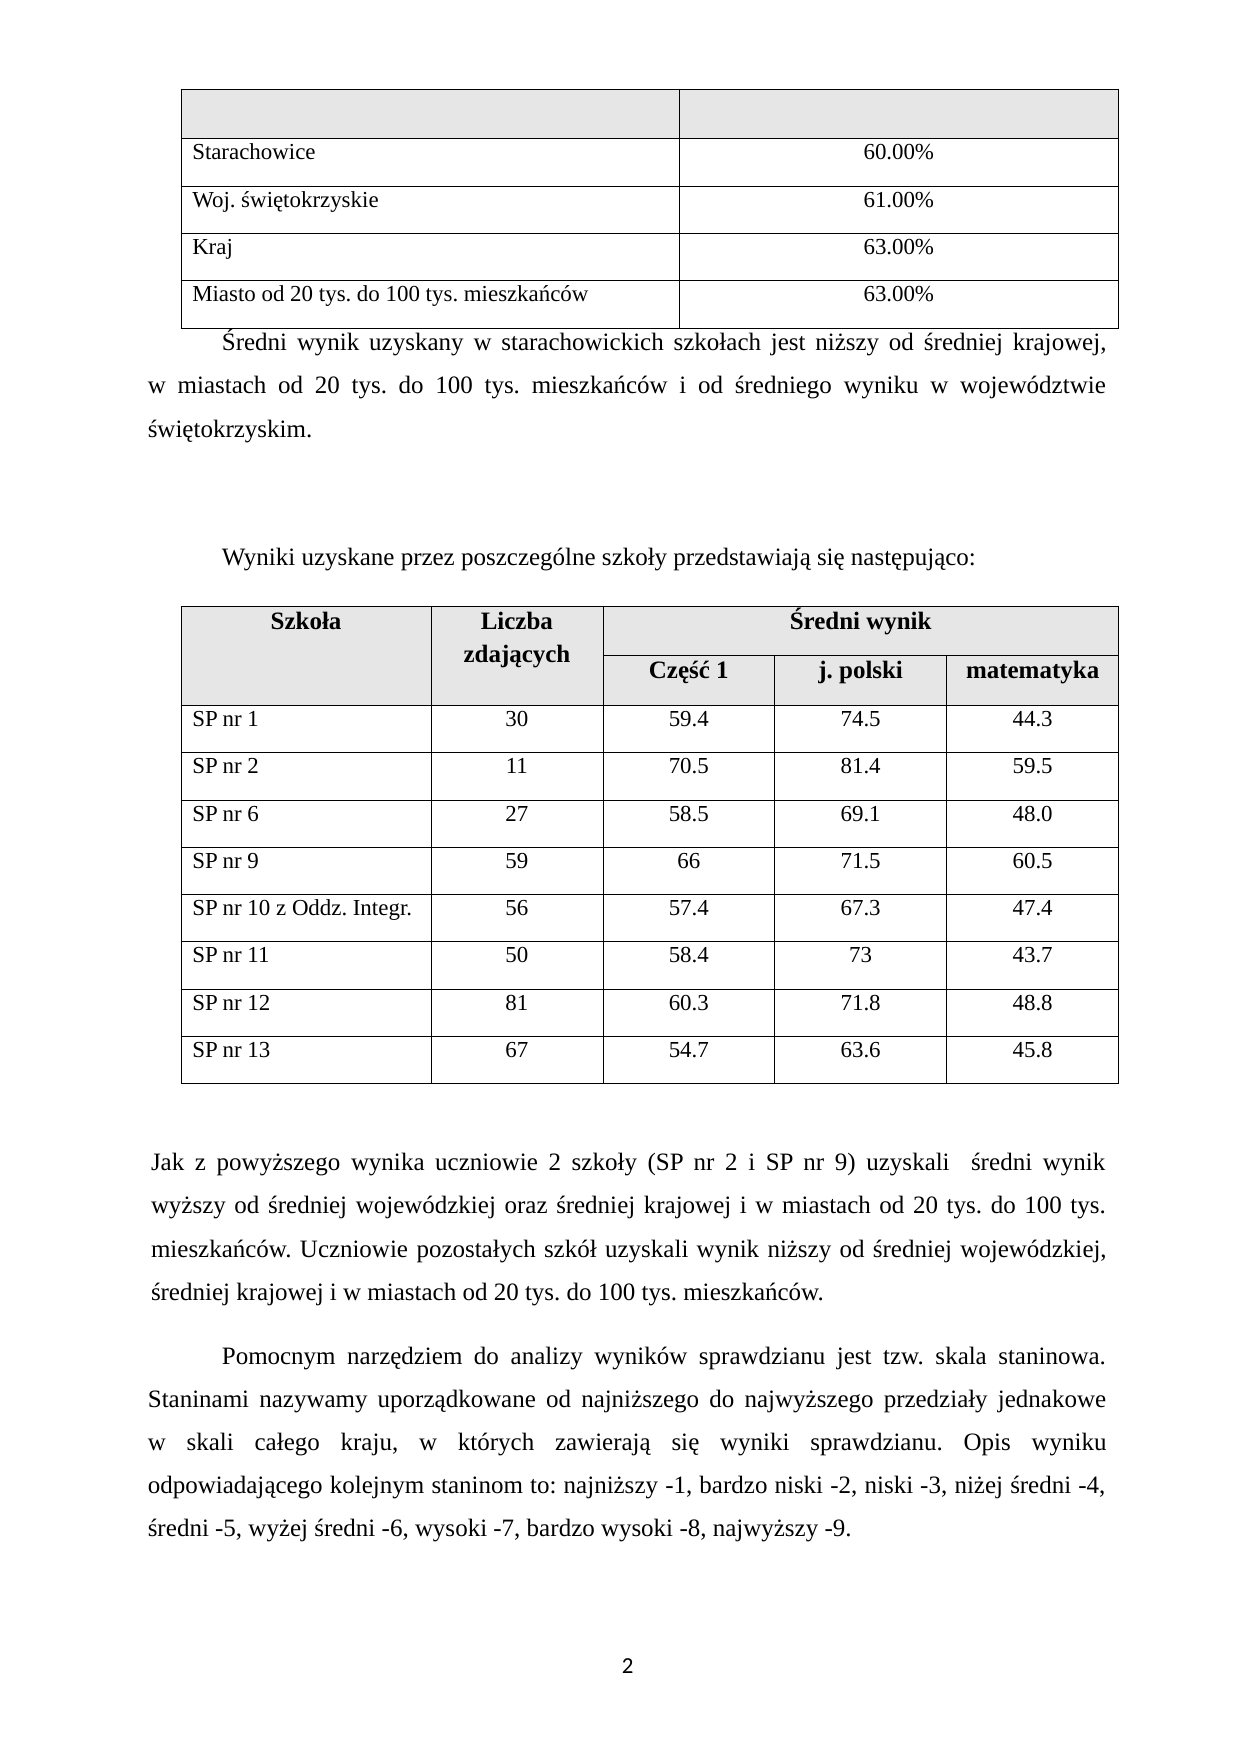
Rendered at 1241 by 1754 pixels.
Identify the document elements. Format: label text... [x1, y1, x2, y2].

text Pomocnym narzędziem do analizy wyników sprawdzianu jest tzw. skala staninowa. Staninami nazywamy uporządkowane od najniższego do najwyższego przedziały jednakowe w skali całego kraju, w których zawierają się wyniki sprawdzianu. Opis wyniku odpowiadającego kolejnym staninom to: najniższy -1, bardzo niski -2, niski -3, niżej średni -4, średni -5, wyżej średni -6, wysoki -7, bardzo wysoki -8, najwyższy -9. [148, 1341, 1107, 1542]
table_cell 61,00% [680, 187, 1118, 233]
table_cell 59 [432, 848, 603, 894]
table_cell Miasto od 20 tys. do 100 tys. mieszkańców [182, 281, 679, 327]
table_cell 47,4 [947, 895, 1118, 941]
table_cell 60,00% [680, 139, 1118, 186]
table_header Liczba zdających [432, 607, 603, 705]
table_cell 70,5 [604, 753, 774, 799]
table_cell 67 [432, 1037, 603, 1083]
table_cell 71,8 [775, 990, 946, 1036]
text Średni wynik uzyskany w starachowickich szkołach jest niższy od średniej krajowej, w miastach od 20 tys. do 100 tys. mieszkańców i od średniego wyniku w województwie świętokrzyskim. [148, 327, 1107, 442]
table_cell Część 1 [604, 656, 774, 705]
table_cell SP nr 13 [182, 1037, 431, 1083]
table_header [680, 90, 1118, 138]
table_cell Kraj [182, 234, 679, 280]
table_cell SP nr 12 [182, 990, 431, 1036]
table_cell 81 [432, 990, 603, 1036]
table_cell 63,6 [775, 1037, 946, 1083]
table_cell 54,7 [604, 1037, 774, 1083]
table_header Szkoła [182, 607, 431, 705]
table_cell 81,4 [775, 753, 946, 799]
table_cell 58,4 [604, 942, 774, 989]
table_cell 63,00% [680, 234, 1118, 280]
text Wyniki uzyskane przez poszczególne szkoły przedstawiają się następująco: [154, 542, 1107, 570]
table_cell 57,4 [604, 895, 774, 941]
table_cell 11 [432, 753, 603, 799]
table_cell SP nr 6 [182, 801, 431, 847]
table_cell j. polski [775, 656, 946, 705]
table_cell 48,8 [947, 990, 1118, 1036]
table_cell 45,8 [947, 1037, 1118, 1083]
table_cell 48,0 [947, 801, 1118, 847]
text Jak z powyższego wynika uczniowie 2 szkoły (SP nr 2 i SP nr 9) uzyskali średni wynik wyższy od średniej wojewódzkiej oraz średniej krajowej i w miastach od 20 tys. do 100 tys. mieszkańców. Uczniowie pozostałych szkół uzyskali wynik niższy od średniej wojewódzkiej, średniej krajowej i w miastach od 20 tys. do 100 tys. mieszkańców. [149, 1147, 1107, 1306]
table_cell SP nr 10 z Oddz. Integr. [182, 895, 431, 941]
table_cell 50 [432, 942, 603, 989]
table_cell 71,5 [775, 848, 946, 894]
table_cell Starachowice [182, 139, 679, 186]
table_header [182, 90, 679, 138]
table_cell 43,7 [947, 942, 1118, 989]
table_cell SP nr 11 [182, 942, 431, 989]
table_cell 74,5 [775, 706, 946, 752]
table_cell 60,5 [947, 848, 1118, 894]
table_cell 67,3 [775, 895, 946, 941]
table_cell 69,1 [775, 801, 946, 847]
table_header Średni wynik [604, 607, 1118, 655]
table_cell 63,00% [680, 281, 1118, 327]
table_cell SP nr 2 [182, 753, 431, 799]
table_cell 27 [432, 801, 603, 847]
table_cell 73 [775, 942, 946, 989]
table_cell 58,5 [604, 801, 774, 847]
table_cell 59,5 [947, 753, 1118, 799]
table_cell 56 [432, 895, 603, 941]
table_cell 66 [604, 848, 774, 894]
table_cell 60,3 [604, 990, 774, 1036]
table_cell SP nr 9 [182, 848, 431, 894]
table_cell 44,3 [947, 706, 1118, 752]
table_cell 59,4 [604, 706, 774, 752]
table_cell 30 [432, 706, 603, 752]
table_cell matematyka [947, 656, 1118, 705]
table_cell Woj. świętokrzyskie [182, 187, 679, 233]
table_cell SP nr 1 [182, 706, 431, 752]
